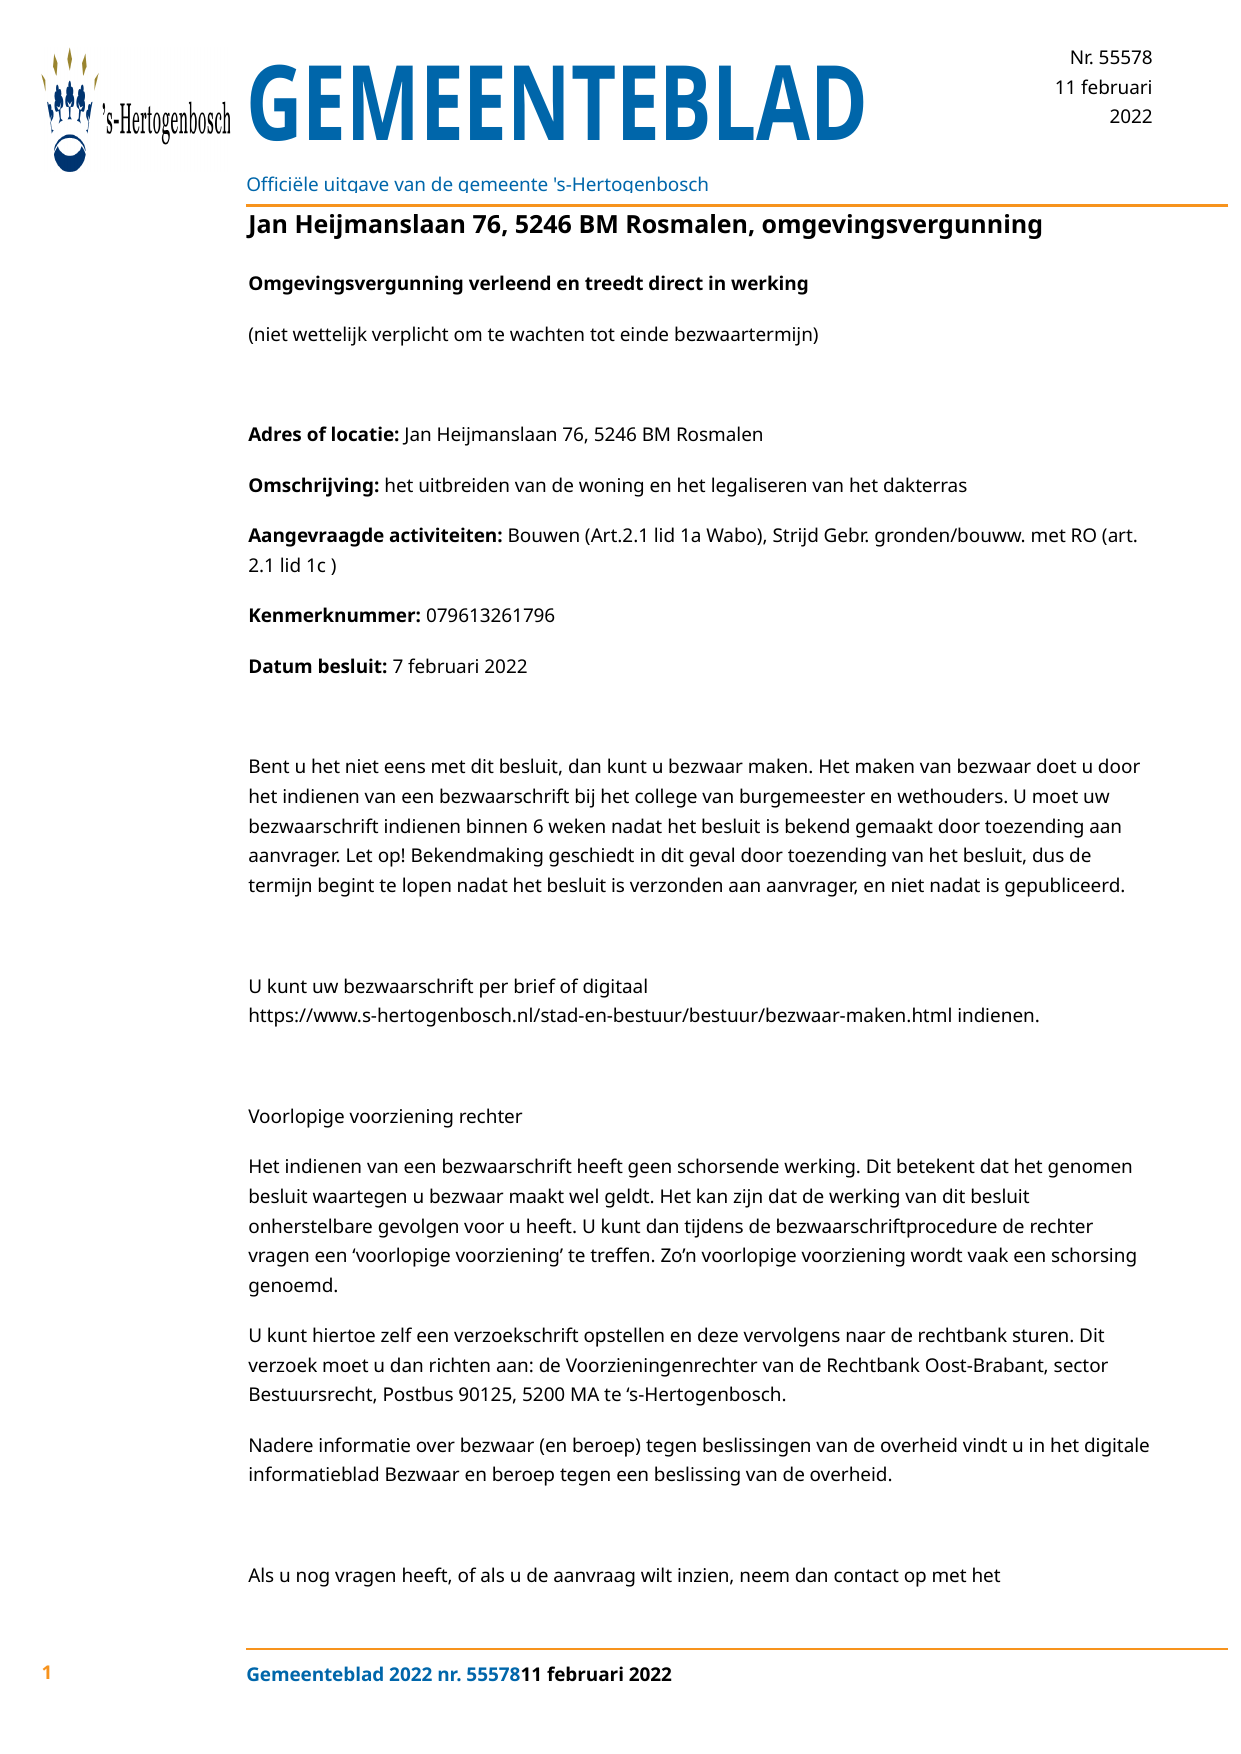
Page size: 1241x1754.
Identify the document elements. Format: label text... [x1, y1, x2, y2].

picture [41, 47, 231, 172]
text Voorlopige voorziening rechter [248, 1103, 1152, 1129]
text Het indienen van een bezwaarschrift heeft geen schorsende werking. Dit betekent dat het genomen besluit waartegen u bezwaar maakt wel geldt. Het kan zijn dat de werking van dit besluit onherstelbare gevolgen voor u heeft. U kunt dan tijdens de bezwaarschriftprocedure de rechter vragen een ‘voorlopige voorziening’ te treffen. Zo’n voorlopige voorziening wordt vaak een schorsing genoemd. [248, 1154, 1152, 1298]
text Omschrijving: het uitbreiden van de woning en het legaliseren van het dakterras [248, 472, 1152, 498]
text Datum besluit: 7 februari 2022 [248, 653, 1152, 678]
text Omgevingsvergunning verleend en treedt direct in werking [248, 270, 1152, 296]
text Adres of locatie: Jan Heijmanslaan 76, 5246 BM Rosmalen [248, 422, 1152, 447]
text U kunt uw bezwaarschrift per brief of digitaal https://www.s-hertogenbosch.nl/stad-en-bestuur/bestuur/bezwaar-maken.html indienen. [248, 973, 1152, 1028]
text U kunt hiertoe zelf een verzoekschrift opstellen en deze vervolgens naar de rechtbank sturen. Dit verzoek moet u dan richten aan: de Voorzieningenrechter van de Rechtbank Oost-Brabant, sector Bestuursrecht, Postbus 90125, 5200 MA te ‘s-Hertogenbosch. [248, 1322, 1152, 1407]
text Als u nog vragen heeft, of als u de aanvraag wilt inzien, neem dan contact op met het [248, 1562, 1152, 1588]
text Kenmerknummer: 079613261796 [248, 602, 1152, 628]
text Jan Heijmanslaan 76, 5246 BM Rosmalen, omgevingsvergunning [248, 207, 1152, 241]
text (niet wettelijk verplicht om te wachten tot einde bezwaartermijn) [248, 321, 1152, 346]
text Aangevraagde activiteiten: Bouwen (Art.2.1 lid 1a Wabo), Strijd Gebr. gronden/bouww. met RO (art. 2.1 lid 1c ) [248, 522, 1152, 578]
text Bent u het niet eens met dit besluit, dan kunt u bezwaar maken. Het maken van bezwaar doet u door het indienen van een bezwaarschrift bij het college van burgemeester en wethouders. U moet uw bezwaarschrift indienen binnen 6 weken nadat het besluit is bekend gemaakt door toezending aan aanvrager. Let op! Bekendmaking geschiedt in dit geval door toezending van het besluit, dus de termijn begint te lopen nadat het besluit is verzonden aan aanvrager, en niet nadat is gepubliceerd. [248, 754, 1152, 898]
text Nadere informatie over bezwaar (en beroep) tegen beslissingen van de overheid vindt u in het digitale informatieblad Bezwaar en beroep tegen een beslissing van de overheid. [248, 1432, 1152, 1487]
